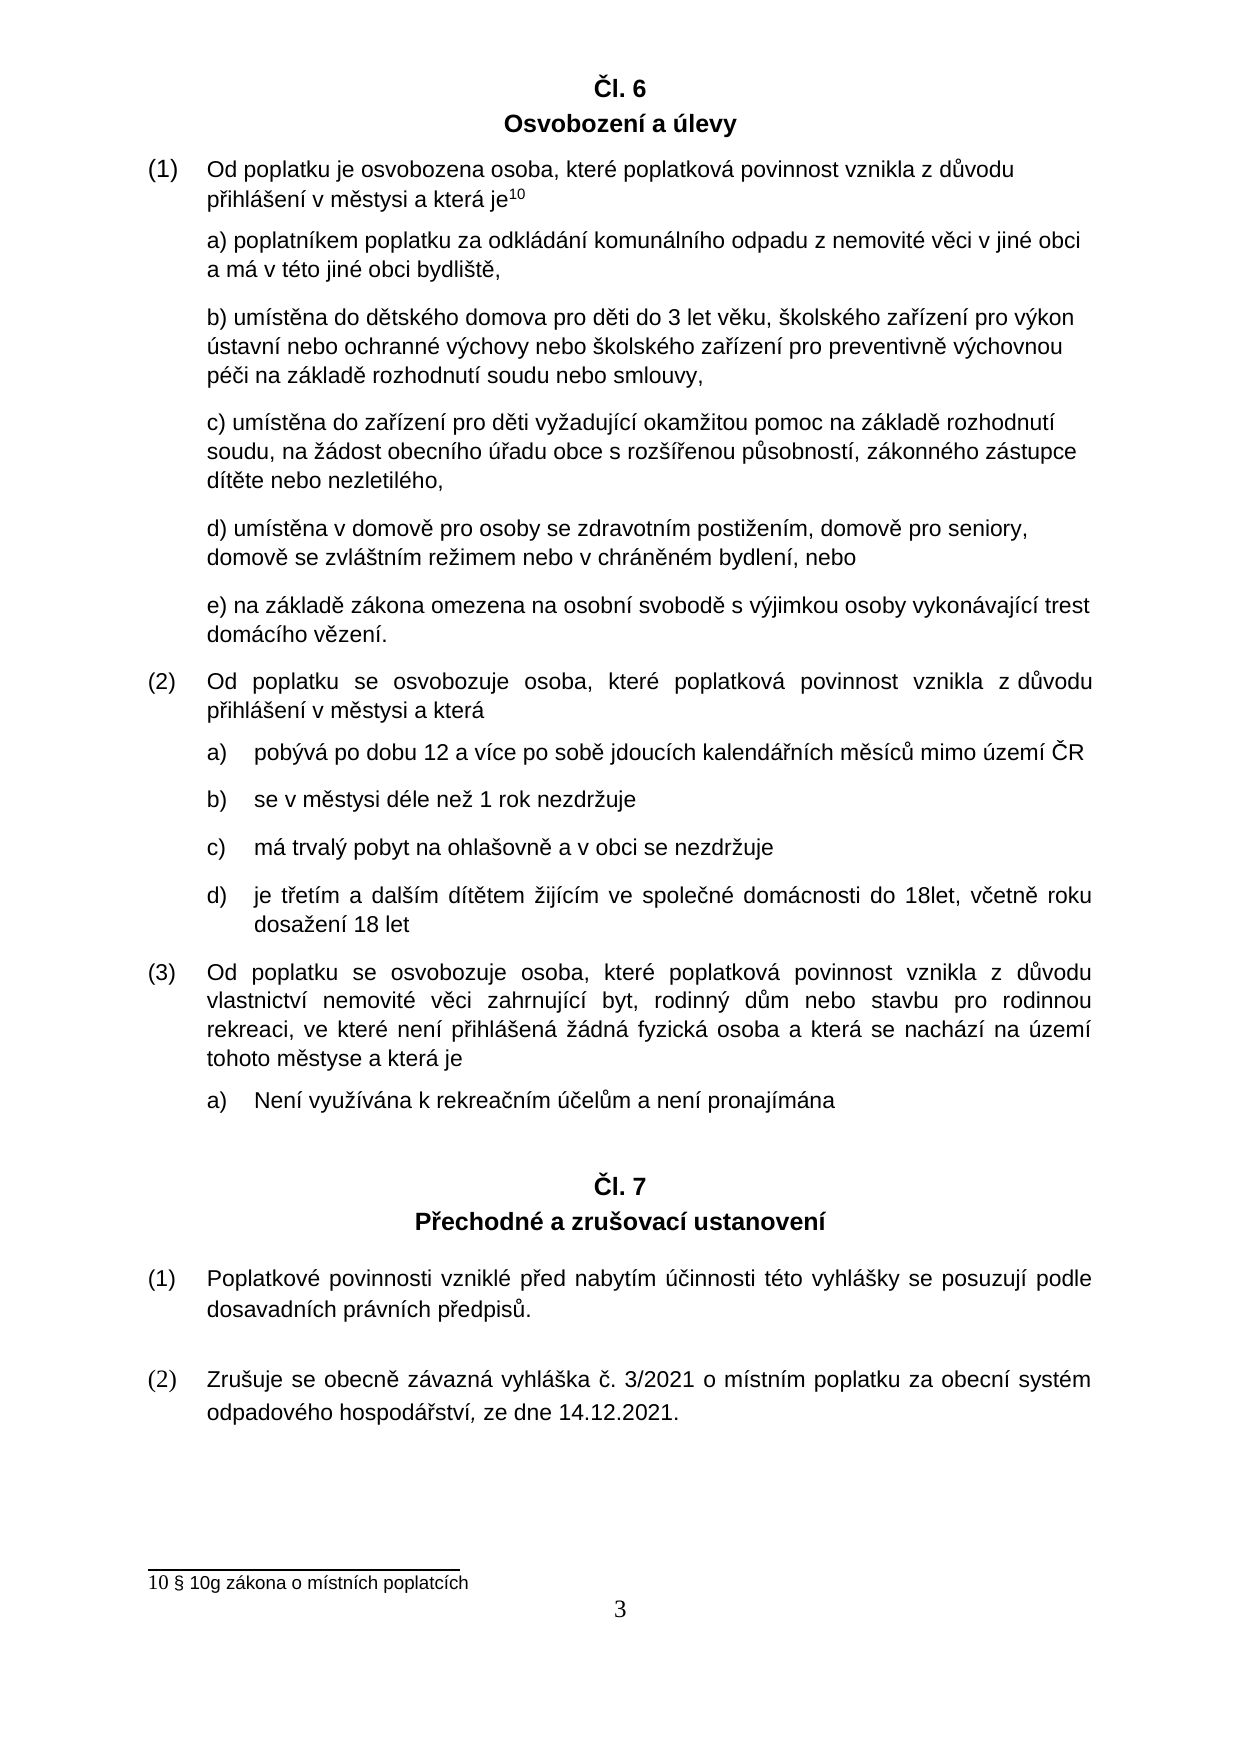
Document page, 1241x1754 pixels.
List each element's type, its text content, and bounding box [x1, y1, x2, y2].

text c) umístěna do zařízení pro děti vyžadující okamžitou pomoc na základě rozhodnutí soudu, na žádost obecního úřadu obce s rozšířenou působností, zákonného zástupce dítěte nebo nezletilého, [207, 409, 1093, 493]
text d) umístěna v domově pro osoby se zdravotním postižením, domově pro seniory, domově se zvláštním režimem nebo v chráněném bydlení, nebo [207, 515, 1093, 570]
list se v městysi déle než 1 rok nezdržuje [207, 786, 1093, 813]
text e) na základě zákona omezena na osobní svobodě s výjimkou osoby vykonávající trest domácího vězení. [207, 592, 1093, 647]
text b) umístěna do dětského domova pro děti do 3 let věku, školského zařízení pro výkon ústavní nebo ochranné výchovy nebo školského zařízení pro preventivně výchovnou péči na základě rozhodnutí soudu nebo smlouvy, [207, 304, 1093, 388]
list Od poplatku se osvobozuje osoba, které poplatková povinnost vznikla z důvodu vlastnictví nemovité věci zahrnující byt, rodinný dům nebo stavbu pro rodinnou rekreaci, ve které není přihlášená žádná fyzická osoba a která se nachází na území tohoto městyse a která je [148, 958, 1093, 1072]
text Přechodné a zrušovací ustanovení [148, 1207, 1093, 1236]
list Není využívána k rekreačním účelům a není pronajímána [207, 1087, 1093, 1113]
text Osvobození a úlevy [148, 109, 1093, 137]
list Poplatkové povinnosti vzniklé před nabytím účinnosti této vyhlášky se posuzují podle dosavadních právních předpisů. [148, 1265, 1093, 1323]
list § 10g zákona o místních poplatcích [148, 1570, 1093, 1594]
list Zrušuje se obecně závazná vyhláška č. 3/2021 o místním poplatku za obecní systém odpadového hospodářství, ze dne 14.12.2021. [148, 1364, 1093, 1425]
list má trvalý pobyt na ohlašovně a v obci se nezdržuje [207, 834, 1093, 860]
text a) poplatníkem poplatku za odkládání komunálního odpadu z nemovité věci v jiné obci a má v této jiné obci bydliště, [207, 227, 1093, 282]
list Od poplatku se osvobozuje osoba, které poplatková povinnost vznikla z důvodu přihlášení v městysi a která [148, 668, 1093, 723]
list je třetím a dalším dítětem žijícím ve společné domácnosti do 18let, včetně roku dosažení 18 let [207, 882, 1093, 937]
text Čl. 7 [148, 1172, 1093, 1201]
list pobývá po dobu 12 a více po sobě jdoucích kalendářních měsíců mimo území ČR [207, 739, 1093, 765]
list Od poplatku je osvobozena osoba, které poplatková povinnost vznikla z důvodu přihlášení v městysi a která je [148, 154, 1093, 212]
text Čl. 6 [148, 74, 1093, 102]
